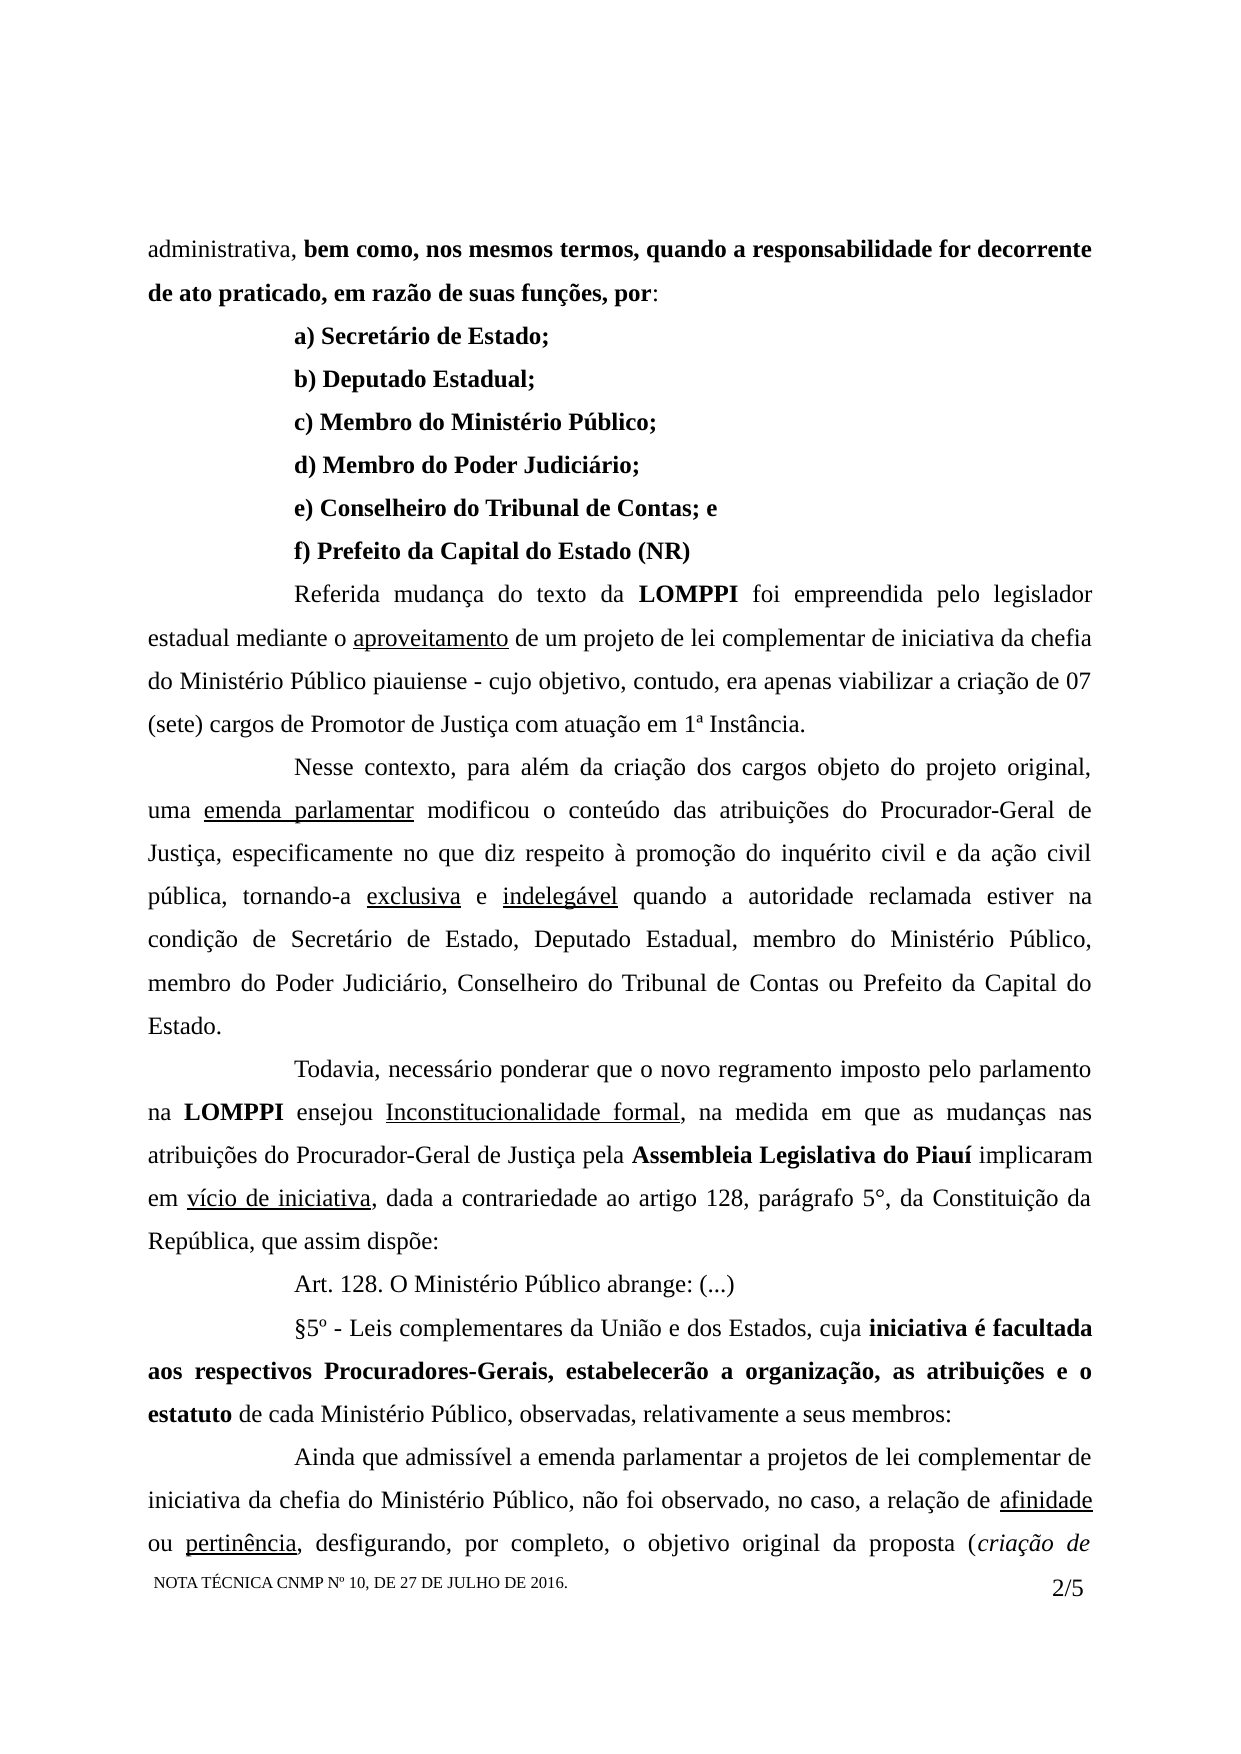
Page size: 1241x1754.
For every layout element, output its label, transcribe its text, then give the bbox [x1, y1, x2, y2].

text Todavia, necessário ponderar que o novo regramento imposto pelo parlamento na LOMPPI ensejou Inconstitucionalidade formal, na medida em que as mudanças nas atribuições do Procurador-Geral de Justiça pela Assembleia Legislativa do Piauí implicaram em vício de iniciativa, dada a contrariedade ao artigo 128, parágrafo 5°, da Constituição da República, que assim dispõe: [148, 1054, 1093, 1255]
text e) Conselheiro do Tribunal de Contas; e [148, 493, 1093, 522]
text administrativa, bem como, nos mesmos termos, quando a responsabilidade for decorrente de ato praticado, em razão de suas funções, por: [148, 234, 1093, 306]
text b) Deputado Estadual; [148, 364, 1093, 393]
text d) Membro do Poder Judiciário; [148, 450, 1093, 479]
text Ainda que admissível a emenda parlamentar a projetos de lei complementar de iniciativa da chefia do Ministério Público, não foi observado, no caso, a relação de afinidade ou pertinência, desfigurando, por completo, o objetivo original da proposta (criação de [148, 1442, 1093, 1557]
text Referida mudança do texto da LOMPPI foi empreendida pelo legislador estadual mediante o aproveitamento de um projeto de lei complementar de iniciativa da chefia do Ministério Público piauiense - cujo objetivo, contudo, era apenas viabilizar a criação de 07 (sete) cargos de Promotor de Justiça com atuação em 1ª Instância. [148, 579, 1093, 738]
text a) Secretário de Estado; [148, 321, 1093, 349]
text c) Membro do Ministério Público; [148, 407, 1093, 436]
text Nesse contexto, para além da criação dos cargos objeto do projeto original, uma emenda parlamentar modificou o conteúdo das atribuições do Procurador-Geral de Justiça, especificamente no que diz respeito à promoção do inquérito civil e da ação civil pública, tornando-a exclusiva e indelegável quando a autoridade reclamada estiver na condição de Secretário de Estado, Deputado Estadual, membro do Ministério Público, membro do Poder Judiciário, Conselheiro do Tribunal de Contas ou Prefeito da Capital do Estado. [148, 752, 1093, 1039]
text Art. 128. O Ministério Público abrange: (...) [148, 1269, 1093, 1298]
text §5º - Leis complementares da União e dos Estados, cuja iniciativa é facultada aos respectivos Procuradores-Gerais, estabelecerão a organização, as atribuições e o estatuto de cada Ministério Público, observadas, relativamente a seus membros: [148, 1313, 1093, 1428]
text f) Prefeito da Capital do Estado (NR) [148, 536, 1093, 565]
